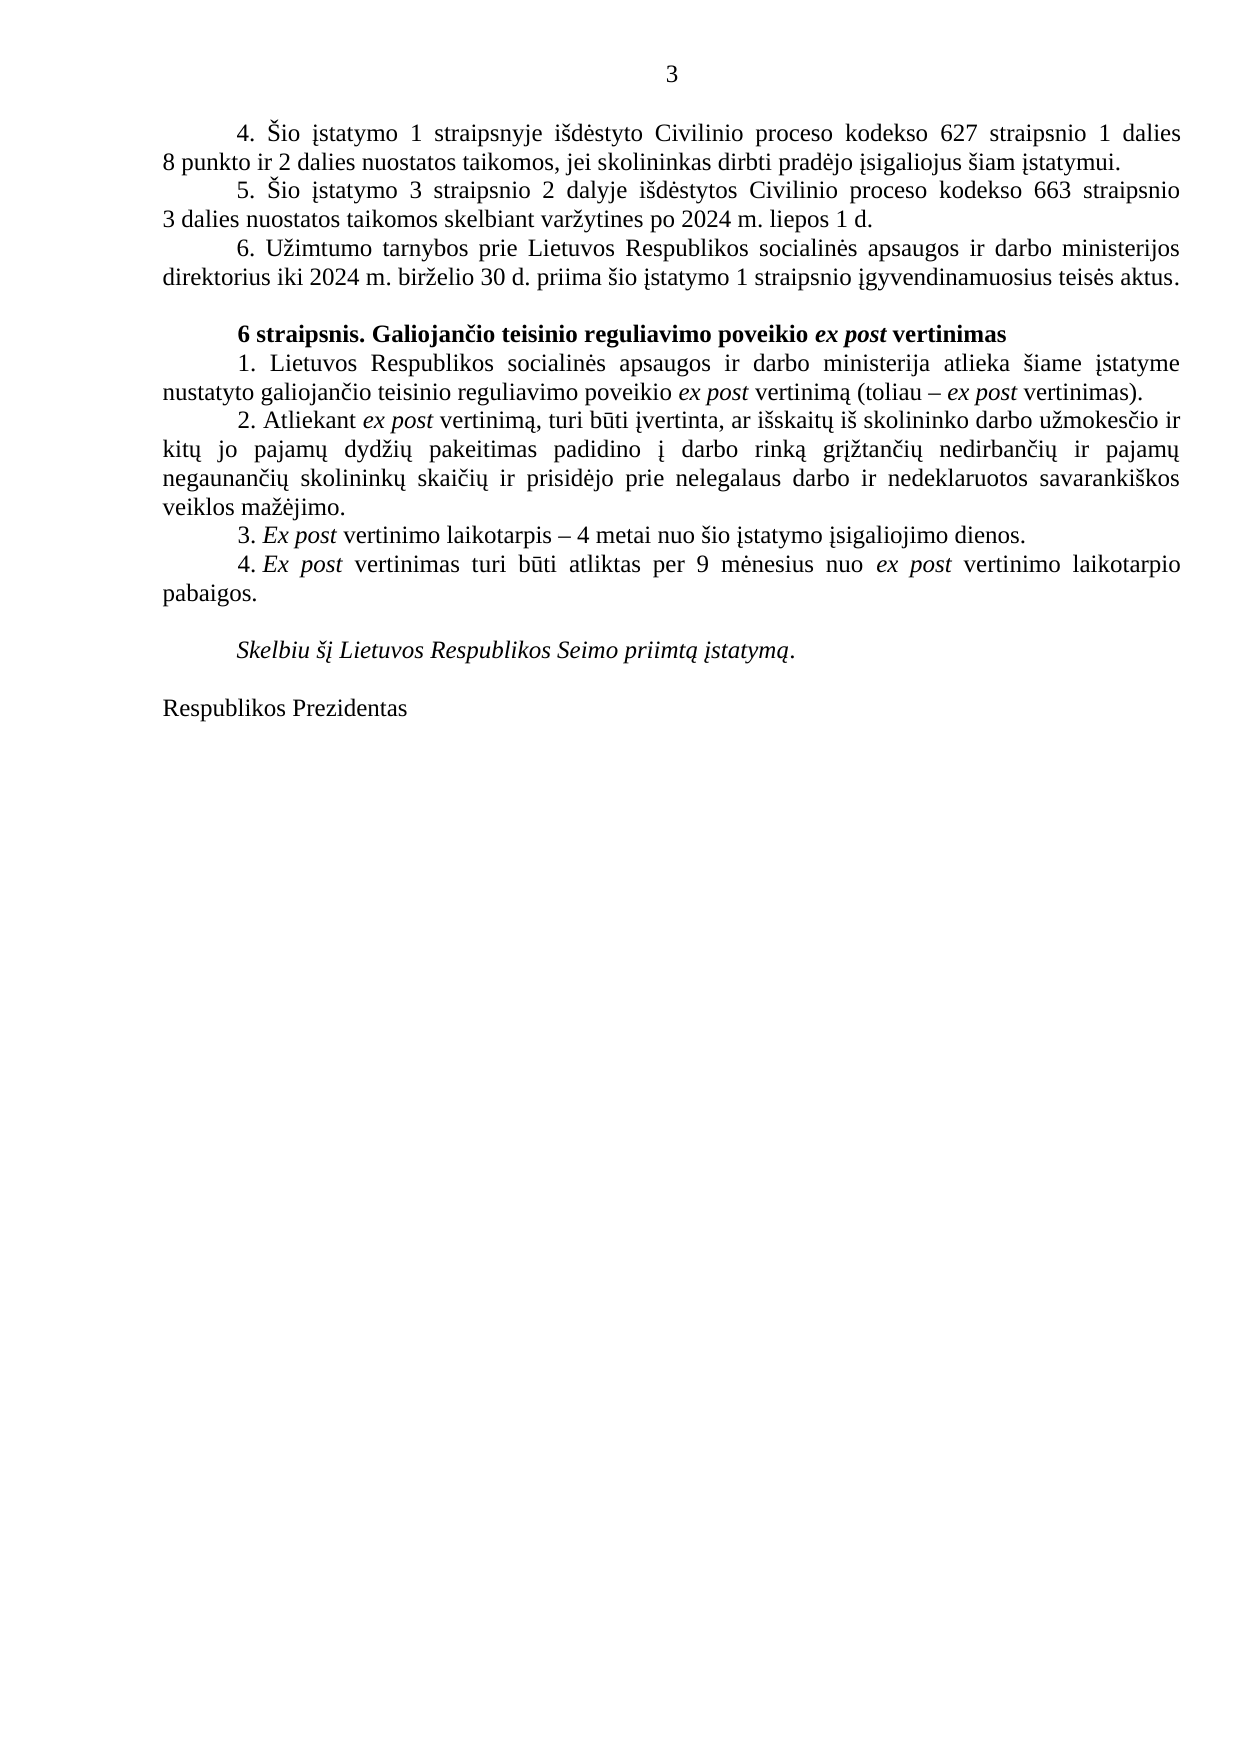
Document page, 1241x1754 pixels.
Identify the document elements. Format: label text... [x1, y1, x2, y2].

text 6. Užimtumo tarnybos prie Lietuvos Respublikos socialinės apsaugos ir darbo ministerijos direktorius iki 2024 m. birželio 30 d. priima šio įstatymo 1 straipsnio įgyvendinamuosius teisės aktus. [162, 233, 1181, 291]
text 4. Ex post vertinimas turi būti atliktas per 9 mėnesius nuo ex post vertinimo laikotarpio pabaigos. [162, 549, 1181, 607]
text 4. Šio įstatymo 1 straipsnyje išdėstyto Civilinio proceso kodekso 627 straipsnio 1 dalies 8 punkto ir 2 dalies nuostatos taikomos, jei skolininkas dirbti pradėjo įsigaliojus šiam įstatymui. [162, 118, 1181, 176]
text 3. Ex post vertinimo laikotarpis – 4 metai nuo šio įstatymo įsigaliojimo dienos. [162, 521, 1181, 549]
text Respublikos Prezidentas [162, 693, 1181, 722]
text 6 straipsnis. Galiojančio teisinio reguliavimo poveikio ex post vertinimas [237, 319, 1181, 348]
text 5. Šio įstatymo 3 straipsnio 2 dalyje išdėstytos Civilinio proceso kodekso 663 straipsnio 3 dalies nuostatos taikomos skelbiant varžytines po 2024 m. liepos 1 d. [162, 176, 1181, 233]
text 2. Atliekant ex post vertinimą, turi būti įvertinta, ar išskaitų iš skolininko darbo užmokesčio ir kitų jo pajamų dydžių pakeitimas padidino į darbo rinką grįžtančių nedirbančių ir pajamų negaunančių skolininkų skaičių ir prisidėjo prie nelegalaus darbo ir nedeklaruotos savarankiškos veiklos mažėjimo. [162, 406, 1181, 521]
text Skelbiu šį Lietuvos Respublikos Seimo priimtą įstatymą. [162, 636, 1181, 664]
text 1. Lietuvos Respublikos socialinės apsaugos ir darbo ministerija atlieka šiame įstatyme nustatyto galiojančio teisinio reguliavimo poveikio ex post vertinimą (toliau – ex post vertinimas). [162, 348, 1181, 406]
